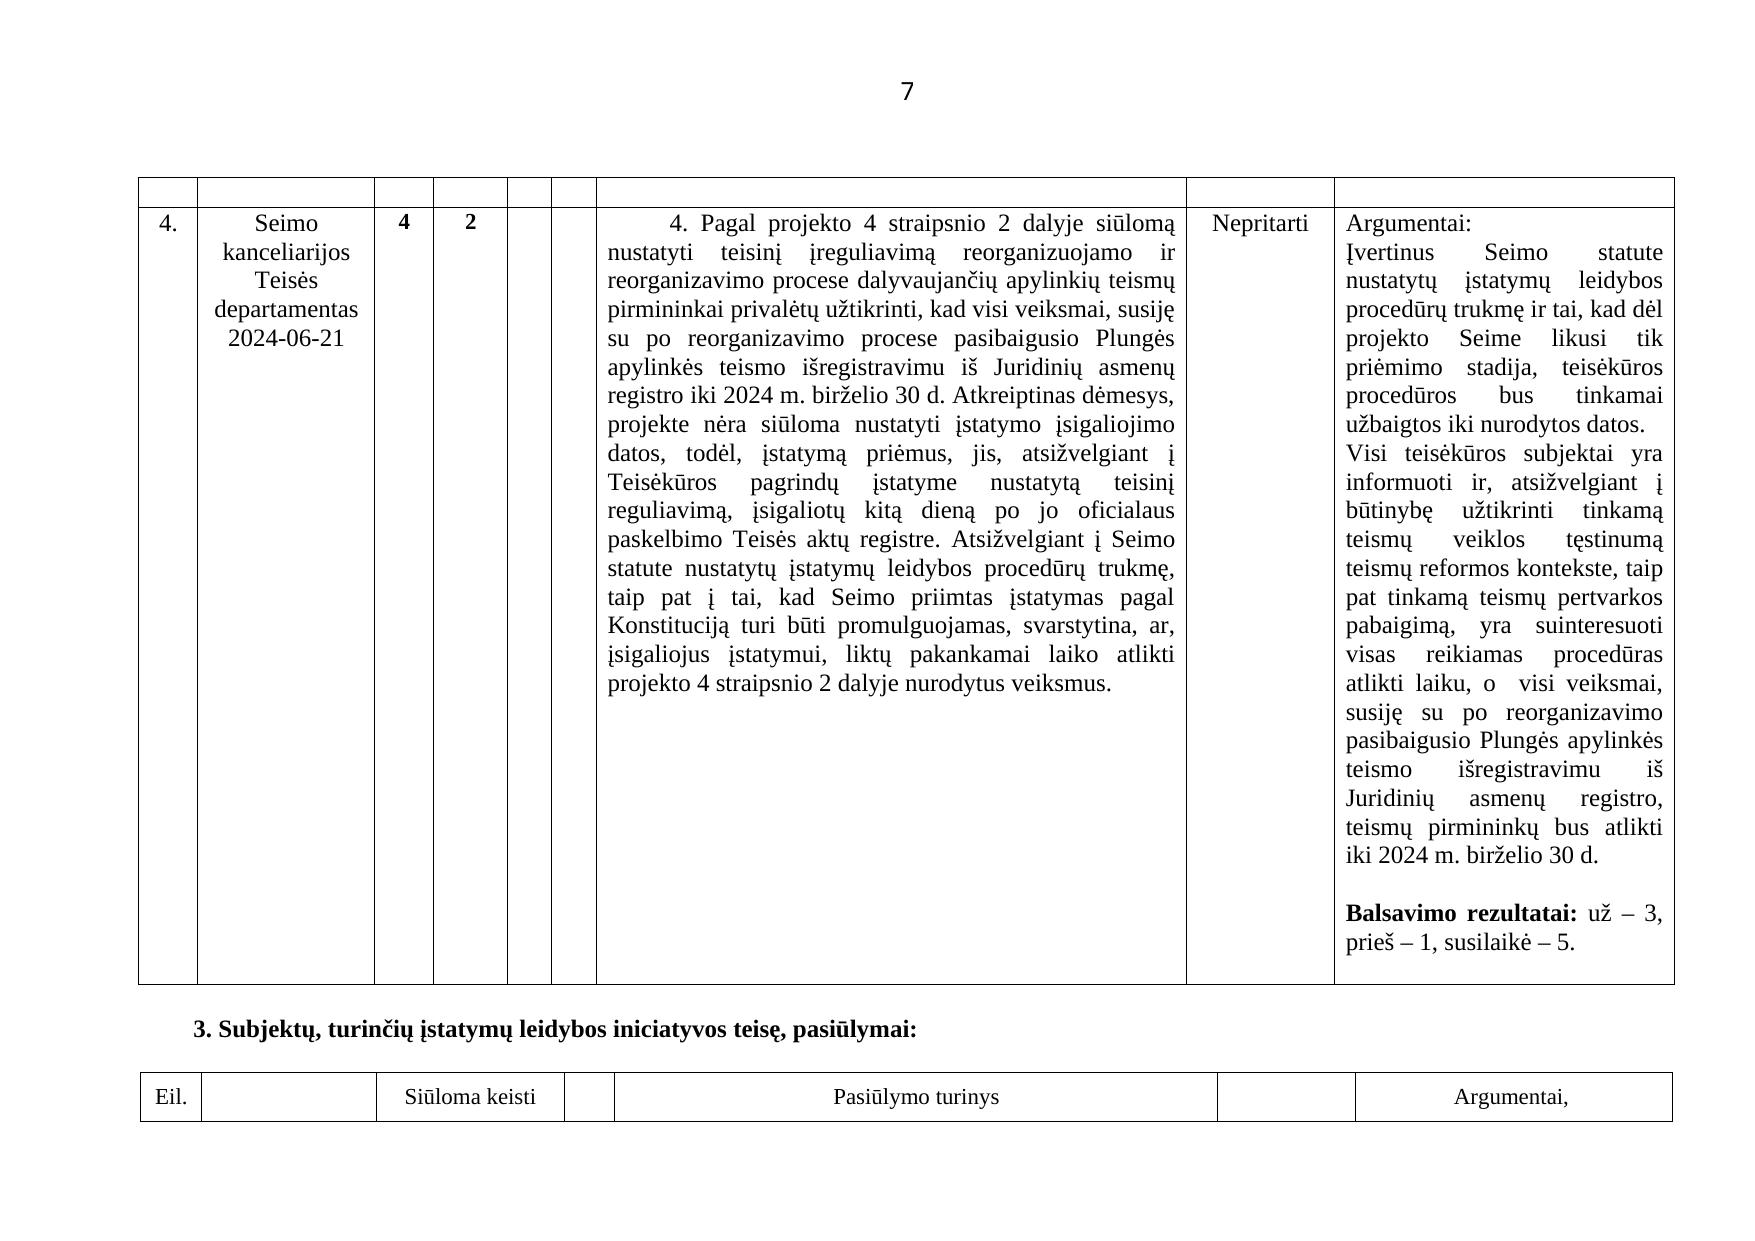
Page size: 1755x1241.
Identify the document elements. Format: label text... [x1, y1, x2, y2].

table_cell [508, 208, 551, 984]
table_cell [375, 178, 433, 207]
table_header Pasiūlymo turinys [615, 1073, 1217, 1121]
table_cell 4. Pagal projekto 4 straipsnio 2 dalyje siūlomą nustatyti teisinį įreguliavimą reorganizuojamo ir reorganizavimo procese dalyvaujančių apylinkių teismų pirmininkai privalėtų užtikrinti, kad visi veiksmai, susiję su po reorganizavimo procese pasibaigusio Plungės apylinkės teismo išregistravimu iš Juridinių asmenų registro iki 2024 m. birželio 30 d. Atkreiptinas dėmesys, projekte nėra siūloma nustatyti įstatymo įsigaliojimo datos, todėl, įstatymą priėmus, jis, atsižvelgiant į Teisėkūros pagrindų įstatyme nustatytą teisinį reguliavimą, įsigaliotų kitą dieną po jo oficialaus paskelbimo Teisės aktų registre. Atsižvelgiant į Seimo statute nustatytų įstatymų leidybos procedūrų trukmę, taip pat į tai, kad Seimo priimtas įstatymas pagal Konstituciją turi būti promulguojamas, svarstytina, ar, įsigaliojus įstatymui, liktų pakankamai laiko atlikti projekto 4 straipsnio 2 dalyje nurodytus veiksmus. [597, 208, 1186, 984]
table_cell [1187, 178, 1334, 207]
table_header [202, 1073, 376, 1121]
table_cell [139, 178, 197, 207]
table_cell 4 [375, 208, 433, 984]
table_cell [552, 178, 596, 207]
text 3. Subjektų, turinčių įstatymų leidybos iniciatyvos teisę, pasiūlymai: [118, 1014, 1695, 1043]
table_cell 4. [139, 208, 197, 984]
table_header Eil. [141, 1073, 201, 1121]
table_header Argumentai, [1356, 1073, 1672, 1121]
table_header [565, 1073, 614, 1121]
table_cell [552, 208, 596, 984]
table_cell Argumentai: Įvertinus Seimo statute nustatytų įstatymų leidybos procedūrų trukmę ir tai, kad dėl projekto Seime likusi tik priėmimo stadija, teisėkūros procedūros bus tinkamai užbaigtos iki nurodytos datos. Visi teisėkūros subjektai yra informuoti ir, atsižvelgiant į būtinybę užtikrinti tinkamą teismų veiklos tęstinumą teismų reformos kontekste, taip pat tinkamą teismų pertvarkos pabaigimą, yra suinteresuoti visas reikiamas procedūras atlikti laiku, o visi veiksmai, susiję su po reorganizavimo pasibaigusio Plungės apylinkės teismo išregistravimu iš Juridinių asmenų registro, teismų pirmininkų bus atlikti iki 2024 m. birželio 30 d. Balsavimo rezultatai: už – 3, prieš – 1, susilaikė – 5. [1335, 208, 1674, 984]
table_header [1218, 1073, 1355, 1121]
table_cell [508, 178, 551, 207]
table_cell Nepritarti [1187, 208, 1334, 984]
table_header Siūloma keisti [377, 1073, 564, 1121]
table_cell 2 [434, 208, 507, 984]
table_cell [434, 178, 507, 207]
table_cell Seimo kanceliarijos Teisės departamentas 2024-06-21 [198, 208, 374, 984]
table_cell [198, 178, 374, 207]
